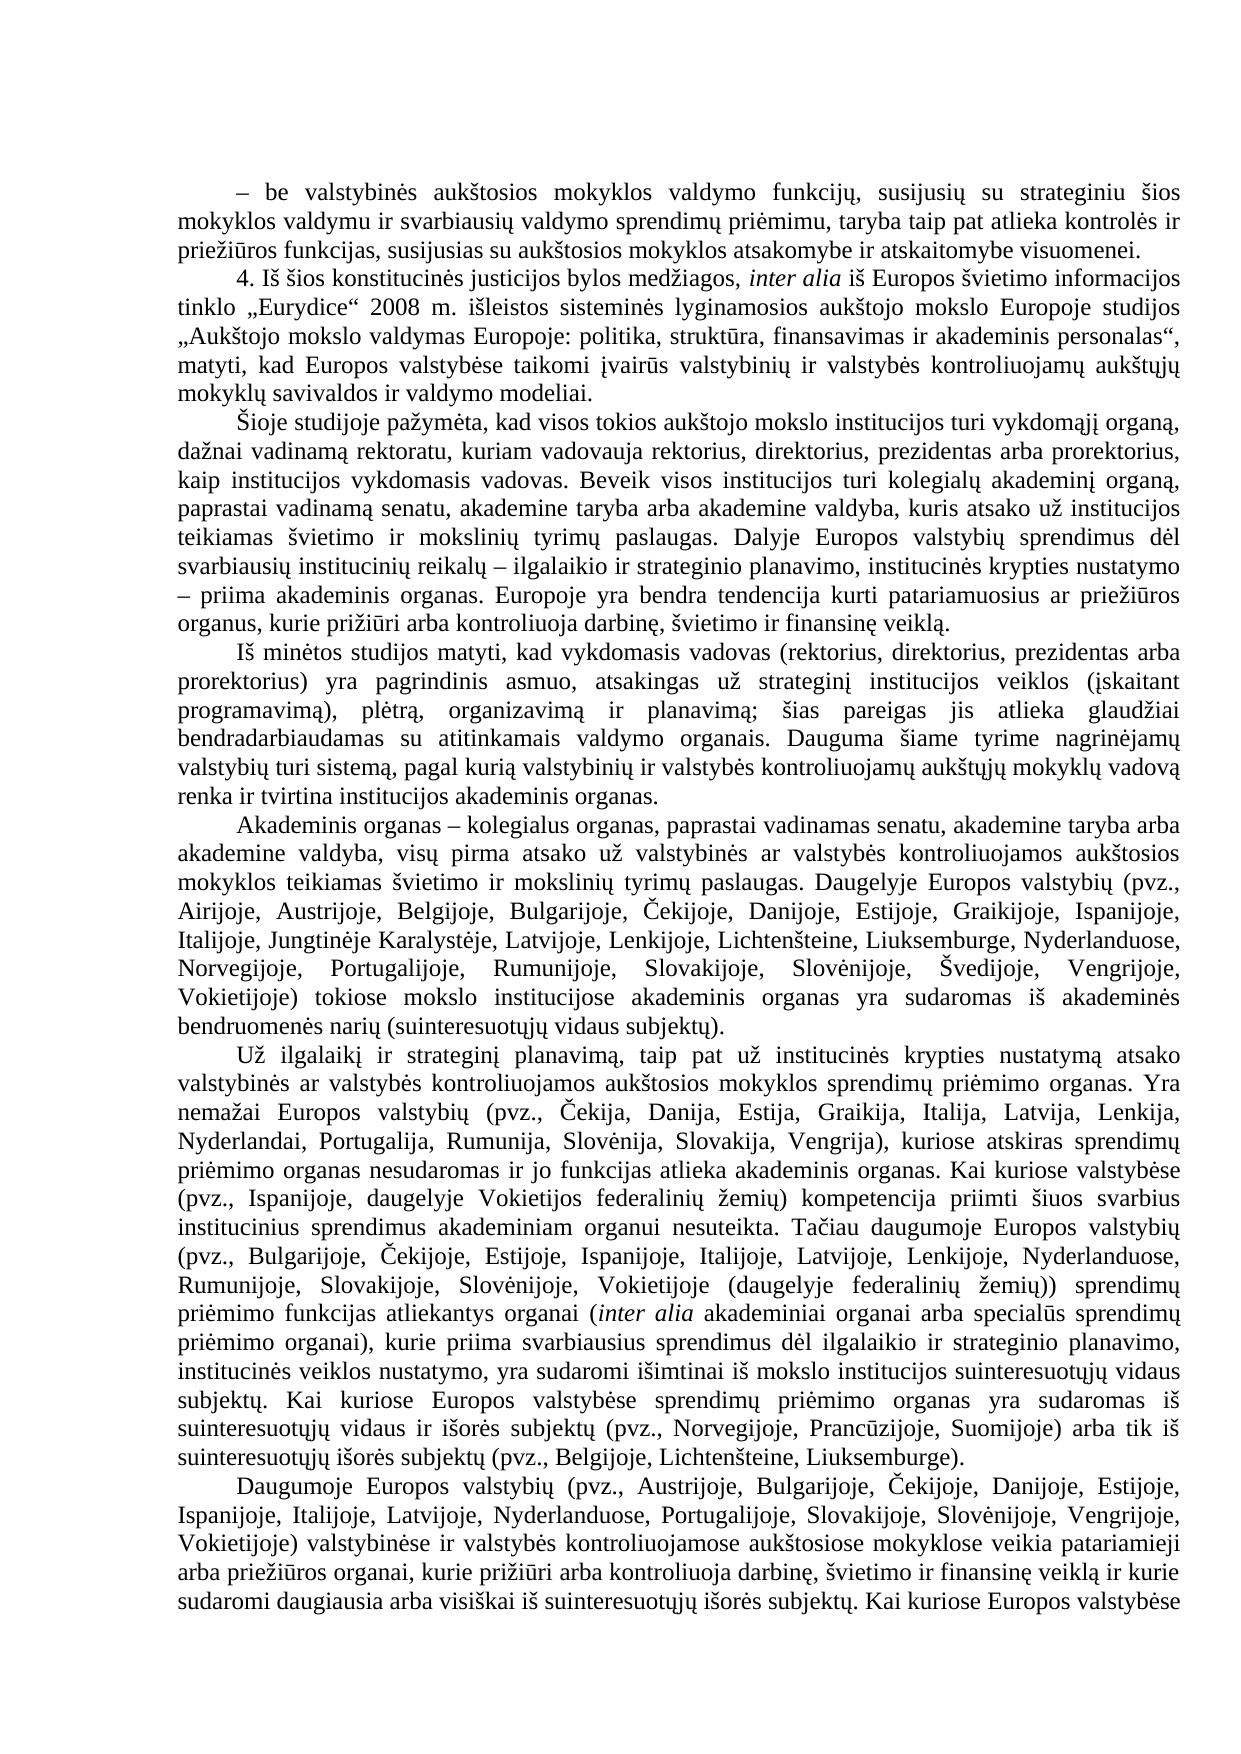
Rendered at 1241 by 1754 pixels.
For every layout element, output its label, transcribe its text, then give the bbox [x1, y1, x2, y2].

text Šioje studijoje pažymėta, kad visos tokios aukštojo mokslo institucijos turi vykdomąjį organą, dažnai vadinamą rektoratu, kuriam vadovauja rektorius, direktorius, prezidentas arba prorektorius, kaip institucijos vykdomasis vadovas. Beveik visos institucijos turi kolegialų akademinį organą, paprastai vadinamą senatu, akademine taryba arba akademine valdyba, kuris atsako už institucijos teikiamas švietimo ir mokslinių tyrimų paslaugas. Dalyje Europos valstybių sprendimus dėl svarbiausių institucinių reikalų – ilgalaikio ir strateginio planavimo, institucinės krypties nustatymo – priima akademinis organas. Europoje yra bendra tendencija kurti patariamuosius ar priežiūros organus, kurie prižiūri arba kontroliuoja darbinę, švietimo ir finansinę veiklą. [177, 407, 1181, 637]
text Už ilgalaikį ir strateginį planavimą, taip pat už institucinės krypties nustatymą atsako valstybinės ar valstybės kontroliuojamos aukštosios mokyklos sprendimų priėmimo organas. Yra nemažai Europos valstybių (pvz., Čekija, Danija, Estija, Graikija, Italija, Latvija, Lenkija, Nyderlandai, Portugalija, Rumunija, Slovėnija, Slovakija, Vengrija), kuriose atskiras sprendimų priėmimo organas nesudaromas ir jo funkcijas atlieka akademinis organas. Kai kuriose valstybėse (pvz., Ispanijoje, daugelyje Vokietijos federalinių žemių) kompetencija priimti šiuos svarbius institucinius sprendimus akademiniam organui nesuteikta. Tačiau daugumoje Europos valstybių (pvz., Bulgarijoje, Čekijoje, Estijoje, Ispanijoje, Italijoje, Latvijoje, Lenkijoje, Nyderlanduose, Rumunijoje, Slovakijoje, Slovėnijoje, Vokietijoje (daugelyje federalinių žemių)) sprendimų priėmimo funkcijas atliekantys organai (inter alia akademiniai organai arba specialūs sprendimų priėmimo organai), kurie priima svarbiausius sprendimus dėl ilgalaikio ir strateginio planavimo, institucinės veiklos nustatymo, yra sudaromi išimtinai iš mokslo institucijos suinteresuotųjų vidaus subjektų. Kai kuriose Europos valstybėse sprendimų priėmimo organas yra sudaromas iš suinteresuotųjų vidaus ir išorės subjektų (pvz., Norvegijoje, Prancūzijoje, Suomijoje) arba tik iš suinteresuotųjų išorės subjektų (pvz., Belgijoje, Lichtenšteine, Liuksemburge). [177, 1040, 1181, 1471]
text – be valstybinės aukštosios mokyklos valdymo funkcijų, susijusių su strateginiu šios mokyklos valdymu ir svarbiausių valdymo sprendimų priėmimu, taryba taip pat atlieka kontrolės ir priežiūros funkcijas, susijusias su aukštosios mokyklos atsakomybe ir atskaitomybe visuomenei. [177, 177, 1181, 263]
text Daugumoje Europos valstybių (pvz., Austrijoje, Bulgarijoje, Čekijoje, Danijoje, Estijoje, Ispanijoje, Italijoje, Latvijoje, Nyderlanduose, Portugalijoje, Slovakijoje, Slovėnijoje, Vengrijoje, Vokietijoje) valstybinėse ir valstybės kontroliuojamose aukštosiose mokyklose veikia patariamieji arba priežiūros organai, kurie prižiūri arba kontroliuoja darbinę, švietimo ir finansinę veiklą ir kurie sudaromi daugiausia arba visiškai iš suinteresuotųjų išorės subjektų. Kai kuriose Europos valstybėse [177, 1471, 1181, 1615]
text Iš minėtos studijos matyti, kad vykdomasis vadovas (rektorius, direktorius, prezidentas arba prorektorius) yra pagrindinis asmuo, atsakingas už strateginį institucijos veiklos (įskaitant programavimą), plėtrą, organizavimą ir planavimą; šias pareigas jis atlieka glaudžiai bendradarbiaudamas su atitinkamais valdymo organais. Dauguma šiame tyrime nagrinėjamų valstybių turi sistemą, pagal kurią valstybinių ir valstybės kontroliuojamų aukštųjų mokyklų vadovą renka ir tvirtina institucijos akademinis organas. [177, 637, 1181, 810]
text Akademinis organas – kolegialus organas, paprastai vadinamas senatu, akademine taryba arba akademine valdyba, visų pirma atsako už valstybinės ar valstybės kontroliuojamos aukštosios mokyklos teikiamas švietimo ir mokslinių tyrimų paslaugas. Daugelyje Europos valstybių (pvz., Airijoje, Austrijoje, Belgijoje, Bulgarijoje, Čekijoje, Danijoje, Estijoje, Graikijoje, Ispanijoje, Italijoje, Jungtinėje Karalystėje, Latvijoje, Lenkijoje, Lichtenšteine, Liuksemburge, Nyderlanduose, Norvegijoje, Portugalijoje, Rumunijoje, Slovakijoje, Slovėnijoje, Švedijoje, Vengrijoje, Vokietijoje) tokiose mokslo institucijose akademinis organas yra sudaromas iš akademinės bendruomenės narių (suinteresuotųjų vidaus subjektų). [177, 810, 1181, 1040]
text 4. Iš šios konstitucinės justicijos bylos medžiagos, inter alia iš Europos švietimo informacijos tinklo „Eurydice“ 2008 m. išleistos sisteminės lyginamosios aukštojo mokslo Europoje studijos „Aukštojo mokslo valdymas Europoje: politika, struktūra, finansavimas ir akademinis personalas“, matyti, kad Europos valstybėse taikomi įvairūs valstybinių ir valstybės kontroliuojamų aukštųjų mokyklų savivaldos ir valdymo modeliai. [177, 263, 1181, 407]
